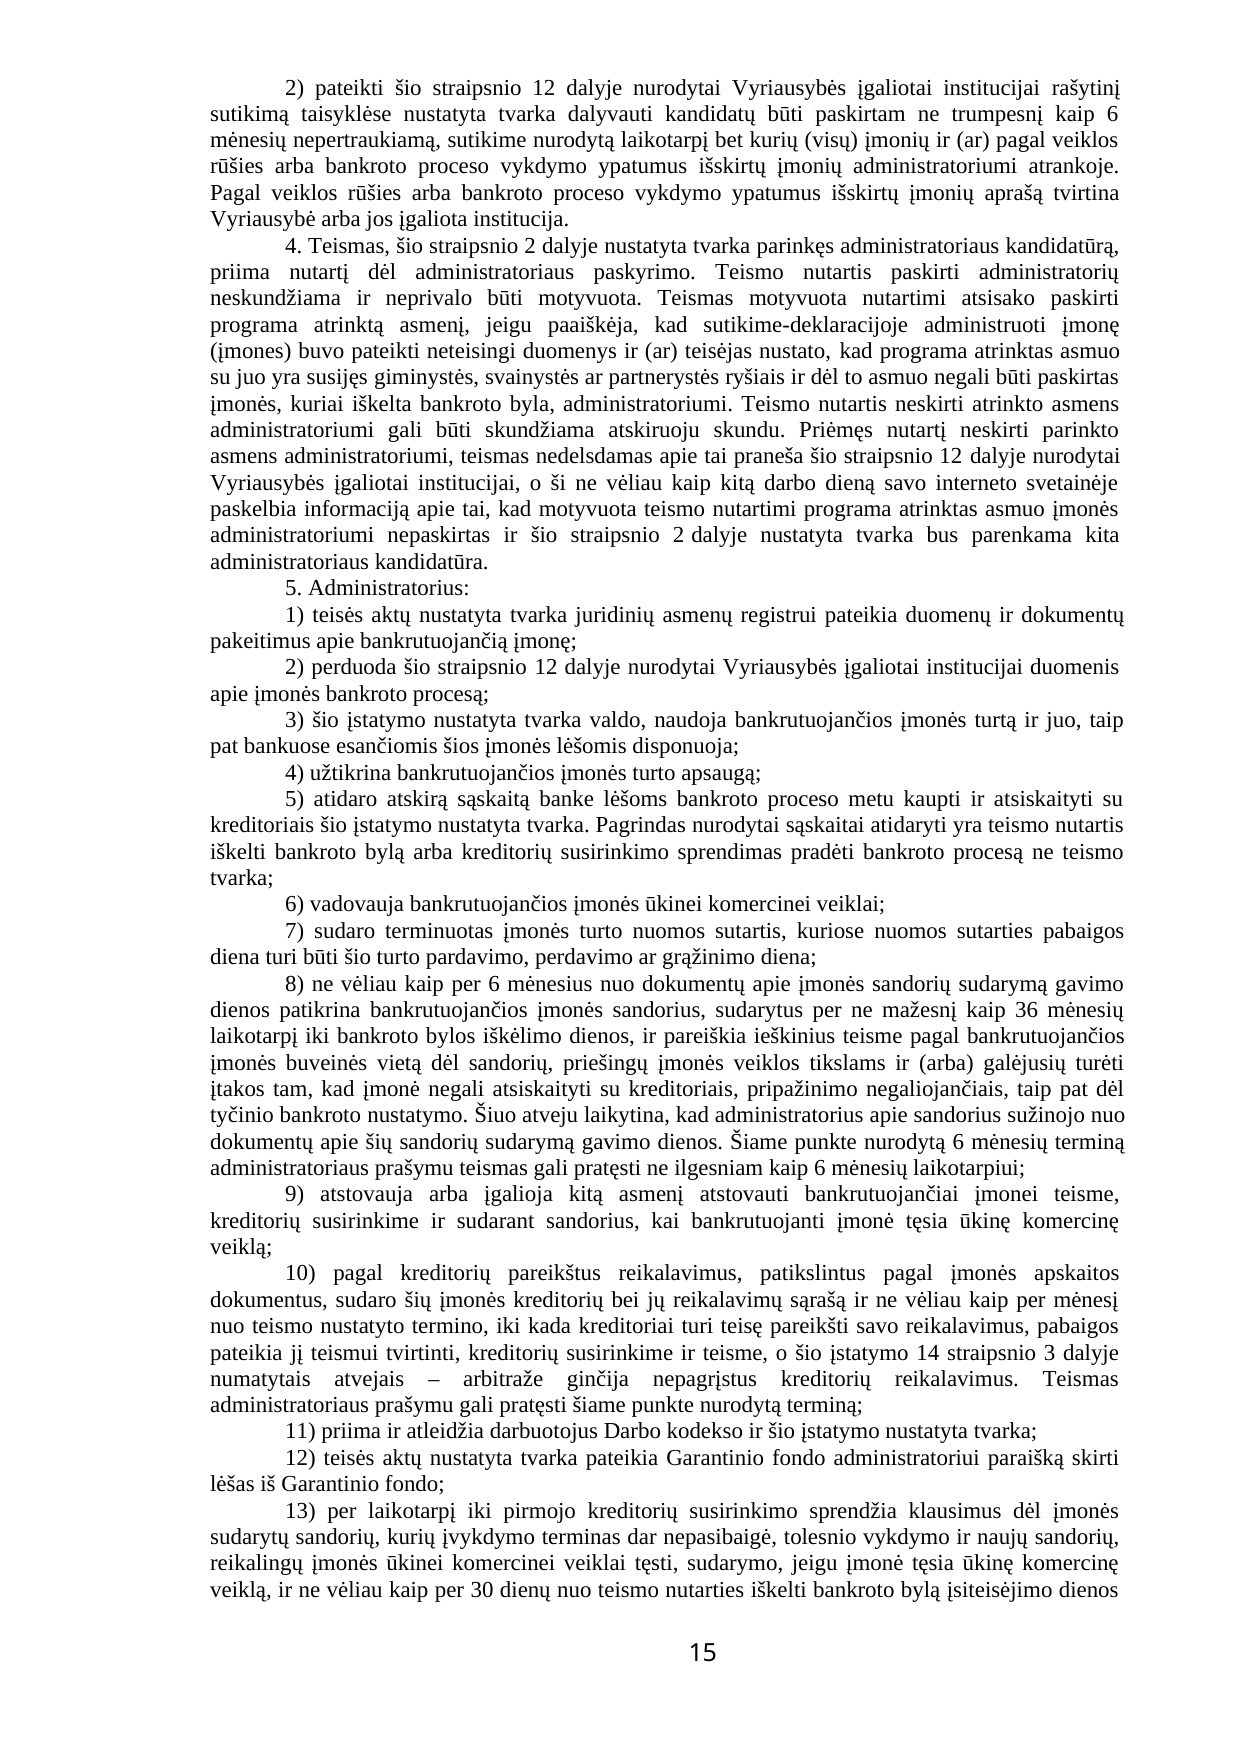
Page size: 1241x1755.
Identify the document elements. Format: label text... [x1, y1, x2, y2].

text 7) sudaro terminuotas įmonės turto nuomos sutartis, kuriose nuomos sutarties pabaigos diena turi būti šio turto pardavimo, perdavimo ar grąžinimo diena; [210, 917, 1126, 969]
text 13) per laikotarpį iki pirmojo kreditorių susirinkimo sprendžia klausimus dėl įmonės sudarytų sandorių, kurių įvykdymo terminas dar nepasibaigė, tolesnio vykdymo ir naujų sandorių, reikalingų įmonės ūkinei komercinei veiklai tęsti, sudarymo, jeigu įmonė tęsia ūkinę komercinę veiklą, ir ne vėliau kaip per 30 dienų nuo teismo nutarties iškelti bankroto bylą įsiteisėjimo dienos [210, 1497, 1120, 1602]
text 8) ne vėliau kaip per 6 mėnesius nuo dokumentų apie įmonės sandorių sudarymą gavimo dienos patikrina bankrutuojančios įmonės sandorius, sudarytus per ne mažesnį kaip 36 mėnesių laikotarpį iki bankroto bylos iškėlimo dienos, ir pareiškia ieškinius teisme pagal bankrutuojančios įmonės buveinės vietą dėl sandorių, priešingų įmonės veiklos tikslams ir (arba) galėjusių turėti įtakos tam, kad įmonė negali atsiskaityti su kreditoriais, pripažinimo negaliojančiais, taip pat dėl tyčinio bankroto nustatymo. Šiuo atveju laikytina, kad administratorius apie sandorius sužinojo nuo dokumentų apie šių sandorių sudarymą gavimo dienos. Šiame punkte nurodytą 6 mėnesių terminą administratoriaus prašymu teismas gali pratęsti ne ilgesniam kaip 6 mėnesių laikotarpiui; [210, 969, 1126, 1180]
text 5) atidaro atskirą sąskaitą banke lėšoms bankroto proceso metu kaupti ir atsiskaityti su kreditoriais šio įstatymo nustatyta tvarka. Pagrindas nurodytai sąskaitai atidaryti yra teismo nutartis iškelti bankroto bylą arba kreditorių susirinkimo sprendimas pradėti bankroto procesą ne teismo tvarka; [210, 785, 1126, 891]
text 1) teisės aktų nustatyta tvarka juridinių asmenų registrui pateikia duomenų ir dokumentų pakeitimus apie bankrutuojančią įmonę; [210, 601, 1126, 653]
text 10) pagal kreditorių pareikštus reikalavimus, patikslintus pagal įmonės apskaitos dokumentus, sudaro šių įmonės kreditorių bei jų reikalavimų sąrašą ir ne vėliau kaip per mėnesį nuo teismo nustatyto termino, iki kada kreditoriai turi teisę pareikšti savo reikalavimus, pabaigos pateikia jį teismui tvirtinti, kreditorių susirinkime ir teisme, o šio įstatymo 14 straipsnio 3 dalyje numatytais atvejais – arbitraže ginčija nepagrįstus kreditorių reikalavimus. Teismas administratoriaus prašymu gali pratęsti šiame punkte nurodytą terminą; [210, 1259, 1120, 1418]
text 6) vadovauja bankrutuojančios įmonės ūkinei komercinei veiklai; [210, 891, 1126, 917]
text 9) atstovauja arba įgalioja kitą asmenį atstovauti bankrutuojančiai įmonei teisme, kreditorių susirinkime ir sudarant sandorius, kai bankrutuojanti įmonė tęsia ūkinę komercinę veiklą; [210, 1180, 1120, 1259]
text 2) pateikti šio straipsnio 12 dalyje nurodytai Vyriausybės įgaliotai institucijai rašytinį sutikimą taisyklėse nustatyta tvarka dalyvauti kandidatų būti paskirtam ne trumpesnį kaip 6 mėnesių nepertraukiamą, sutikime nurodytą laikotarpį bet kurių (visų) įmonių ir (ar) pagal veiklos rūšies arba bankroto proceso vykdymo ypatumus išskirtų įmonių administratoriumi atrankoje. Pagal veiklos rūšies arba bankroto proceso vykdymo ypatumus išskirtų įmonių aprašą tvirtina Vyriausybė arba jos įgaliota institucija. [210, 73, 1120, 232]
text 11) priima ir atleidžia darbuotojus Darbo kodekso ir šio įstatymo nustatyta tvarka; [210, 1418, 1120, 1444]
text 2) perduoda šio straipsnio 12 dalyje nurodytai Vyriausybės įgaliotai institucijai duomenis apie įmonės bankroto procesą; [210, 653, 1120, 706]
text 12) teisės aktų nustatyta tvarka pateikia Garantinio fondo administratoriui paraišką skirti lėšas iš Garantinio fondo; [210, 1444, 1120, 1497]
text 4) užtikrina bankrutuojančios įmonės turto apsaugą; [210, 759, 1126, 785]
text 3) šio įstatymo nustatyta tvarka valdo, naudoja bankrutuojančios įmonės turtą ir juo, taip pat bankuose esančiomis šios įmonės lėšomis disponuoja; [210, 706, 1126, 759]
text 4. Teismas, šio straipsnio 2 dalyje nustatyta tvarka parinkęs administratoriaus kandidatūrą, priima nutartį dėl administratoriaus paskyrimo. Teismo nutartis paskirti administratorių neskundžiama ir neprivalo būti motyvuota. Teismas motyvuota nutartimi atsisako paskirti programa atrinktą asmenį, jeigu paaiškėja, kad sutikime-deklaracijoje administruoti įmonę (įmones) buvo pateikti neteisingi duomenys ir (ar) teisėjas nustato, kad programa atrinktas asmuo su juo yra susijęs giminystės, svainystės ar partnerystės ryšiais ir dėl to asmuo negali būti paskirtas įmonės, kuriai iškelta bankroto byla, administratoriumi. Teismo nutartis neskirti atrinkto asmens administratoriumi gali būti skundžiama atskiruoju skundu. Priėmęs nutartį neskirti parinkto asmens administratoriumi, teismas nedelsdamas apie tai praneša šio straipsnio 12 dalyje nurodytai Vyriausybės įgaliotai institucijai, o ši ne vėliau kaip kitą darbo dieną savo interneto svetainėje paskelbia informaciją apie tai, kad motyvuota teismo nutartimi programa atrinktas asmuo įmonės administratoriumi nepaskirtas ir šio straipsnio 2 dalyje nustatyta tvarka bus parenkama kita administratoriaus kandidatūra. [210, 232, 1120, 574]
text 5. Administratorius: [210, 574, 1126, 601]
